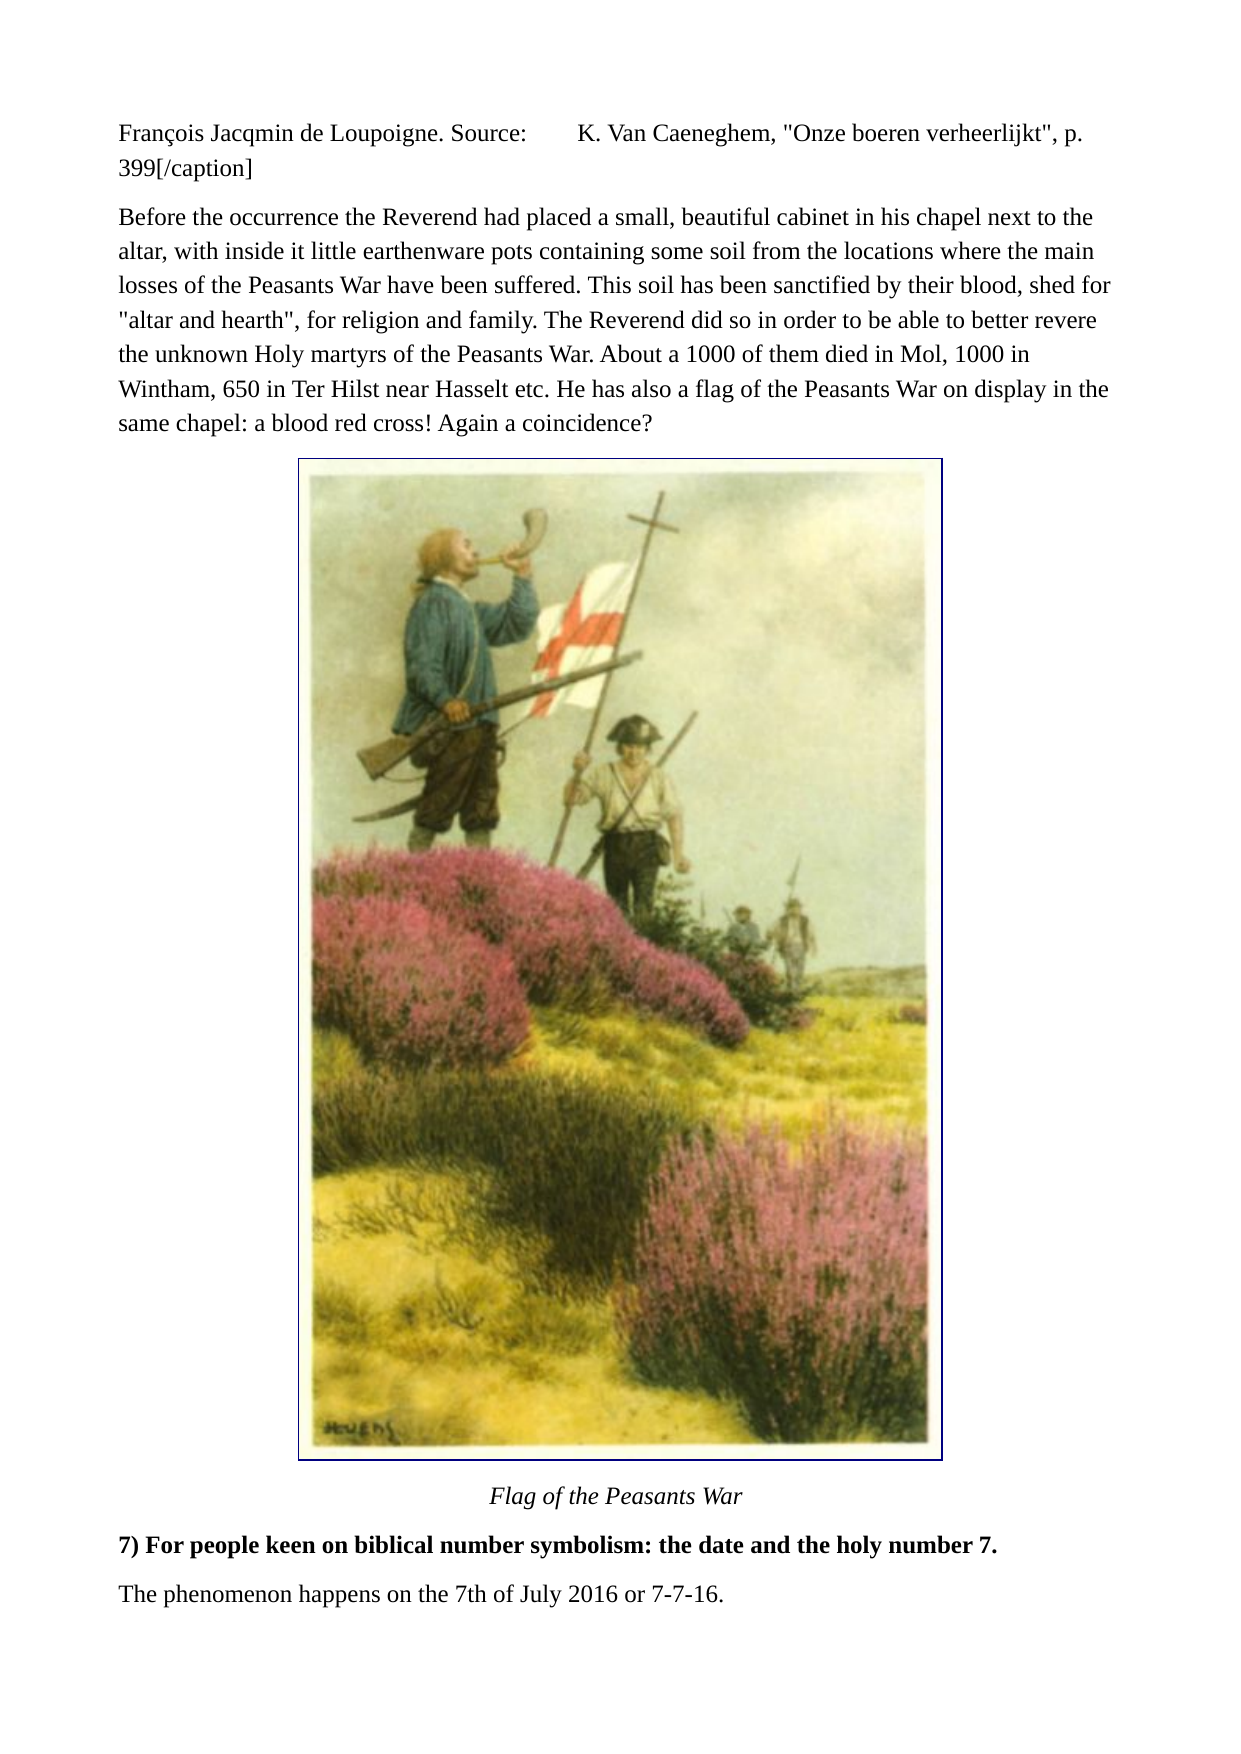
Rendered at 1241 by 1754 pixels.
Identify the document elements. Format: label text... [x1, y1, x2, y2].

text Before the occurrence the Reverend had placed a small, beautiful cabinet in his chapel next to the altar, with inside it little earthenware pots containing some soil from the locations where the main losses of the Peasants War have been suffered. This soil has been sanctified by their blood, shed for "altar and hearth", for religion and family. The Reverend did so in order to be able to better revere the unknown Holy martyrs of the Peasants War. About a 1000 of them died in Mol, 1000 in Wintham, 650 in Ter Hilst near Hasselt etc. He has also a flag of the Peasants War on display in the same chapel: a blood red cross! Again a coincidence? [118, 202, 1122, 437]
text 7) For people keen on biblical number symbolism: the date and the holy number 7. [118, 1530, 1122, 1559]
text Flag of the Peasants War [118, 1481, 1122, 1510]
picture [299, 459, 941, 1459]
text François Jacqmin de Loupoigne. Source: K. Van Caeneghem, "Onze boeren verheerlijkt", p. 399[/caption] [118, 118, 1122, 181]
text The phenomenon happens on the 7th of July 2016 or 7-7-16. [118, 1579, 1122, 1608]
